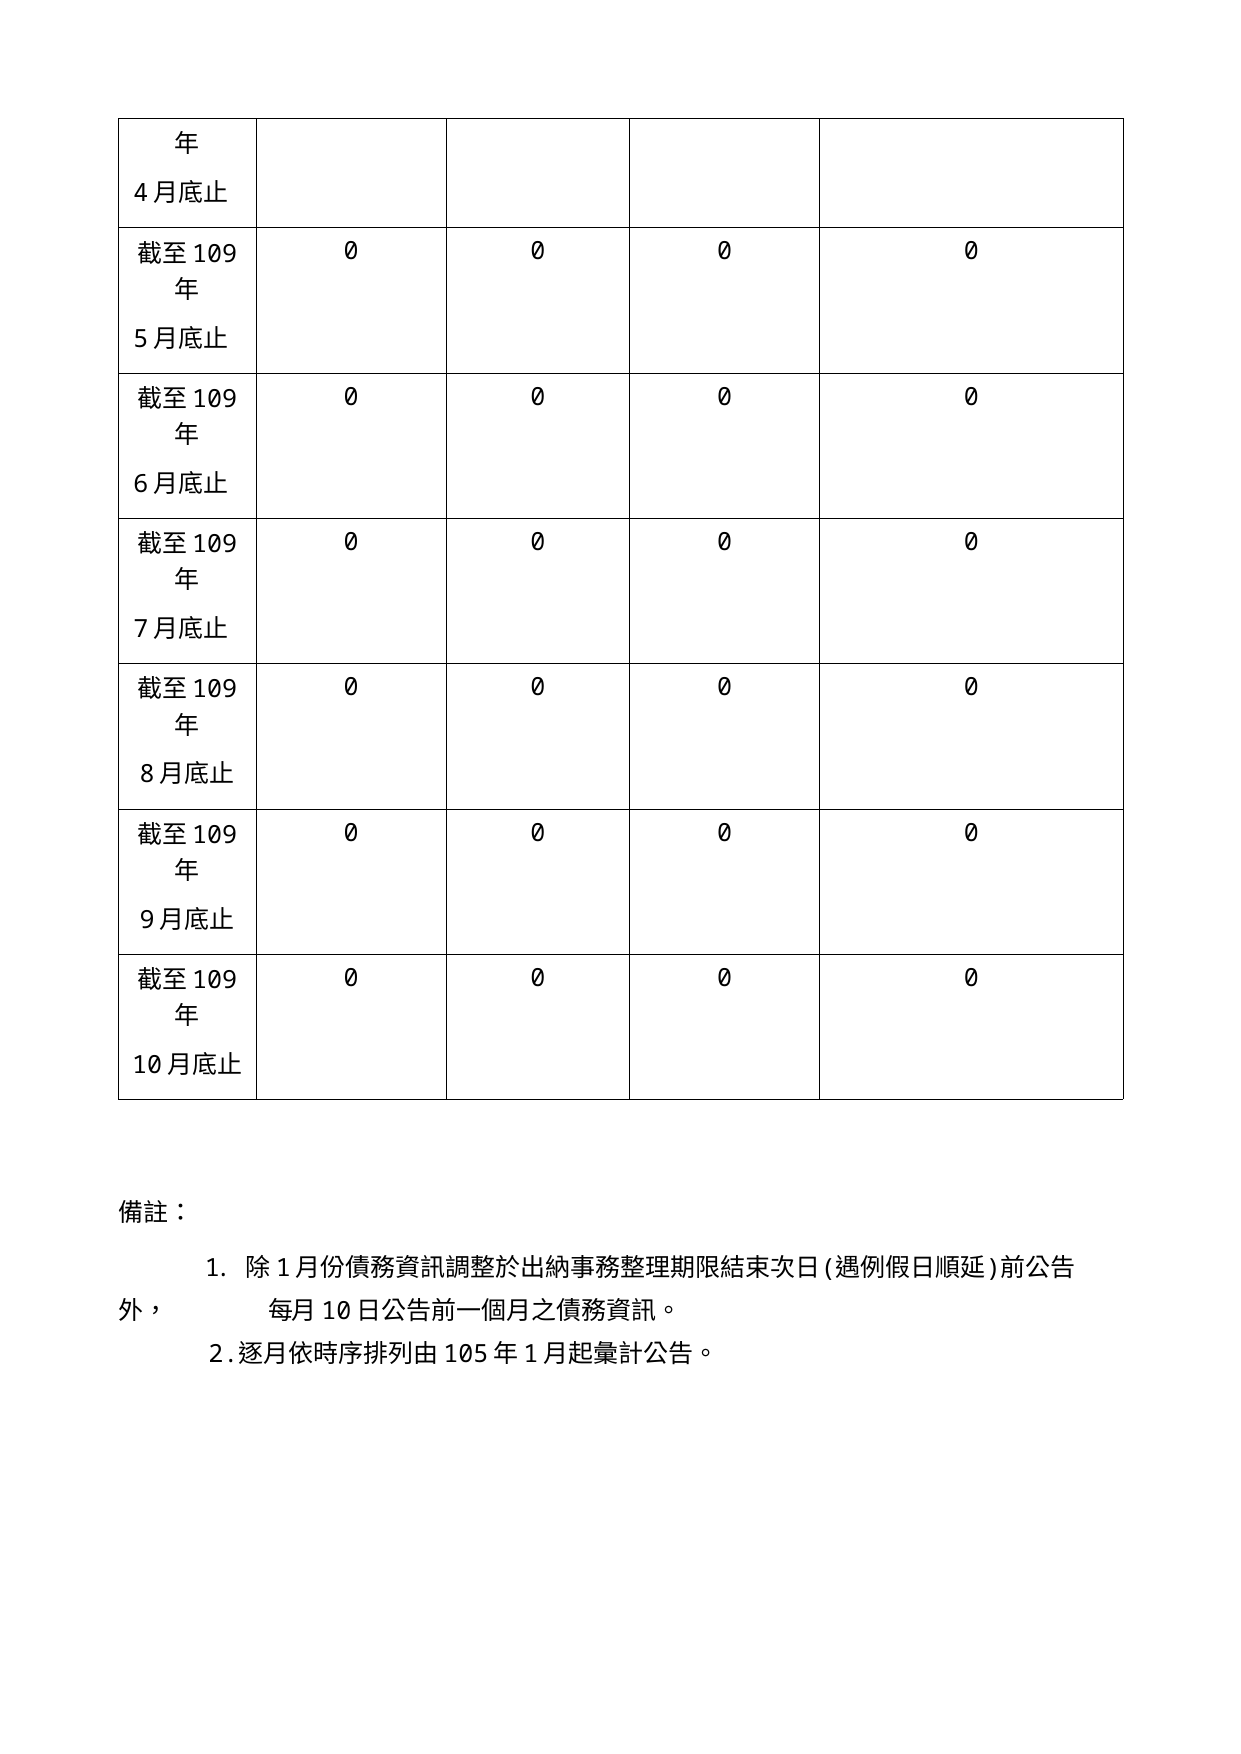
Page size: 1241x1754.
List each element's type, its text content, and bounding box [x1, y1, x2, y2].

table_cell 截至109年 6月底止 [119, 374, 256, 518]
table_cell 0 [447, 955, 629, 1099]
table_cell [820, 119, 1123, 227]
table_cell 0 [447, 374, 629, 518]
text 2.逐月依時序排列由105年1月起彙計公告。 [118, 1333, 1122, 1369]
table_cell [447, 119, 629, 227]
table_cell 截至109年 10月底止 [119, 955, 256, 1099]
table_cell 0 [820, 519, 1123, 663]
table_cell 0 [257, 955, 446, 1099]
table_cell 0 [630, 519, 819, 663]
table_cell 0 [820, 810, 1123, 954]
table_cell 年 4月底止 [119, 119, 256, 227]
table_cell 0 [257, 374, 446, 518]
table_cell 0 [820, 955, 1123, 1099]
table_cell 0 [630, 955, 819, 1099]
table_cell 0 [257, 519, 446, 663]
table_cell 截至109年 5月底止 [119, 228, 256, 372]
table_cell 0 [257, 664, 446, 808]
table_cell 截至109年 7月底止 [119, 519, 256, 663]
table_cell 0 [447, 228, 629, 372]
table_cell 0 [447, 810, 629, 954]
table_cell 0 [820, 228, 1123, 372]
table_cell 0 [257, 810, 446, 954]
table_cell [630, 119, 819, 227]
table_cell 0 [630, 810, 819, 954]
table_cell 0 [820, 664, 1123, 808]
table_cell 0 [630, 228, 819, 372]
text 1. 除1月份債務資訊調整於出納事務整理期限結束次日(遇例假日順延)前公告外， 每月10日公告前一個月之債務資訊。 [118, 1248, 1080, 1327]
table_cell 0 [630, 664, 819, 808]
table_cell 0 [447, 664, 629, 808]
table_cell 截至109年 9月底止 [119, 810, 256, 954]
table_cell [257, 119, 446, 227]
table_cell 0 [447, 519, 629, 663]
table_cell 0 [257, 228, 446, 372]
text 備註： [118, 1192, 1122, 1228]
table_cell 截至109年 8月底止 [119, 664, 256, 808]
table_cell 0 [630, 374, 819, 518]
table_cell 0 [820, 374, 1123, 518]
